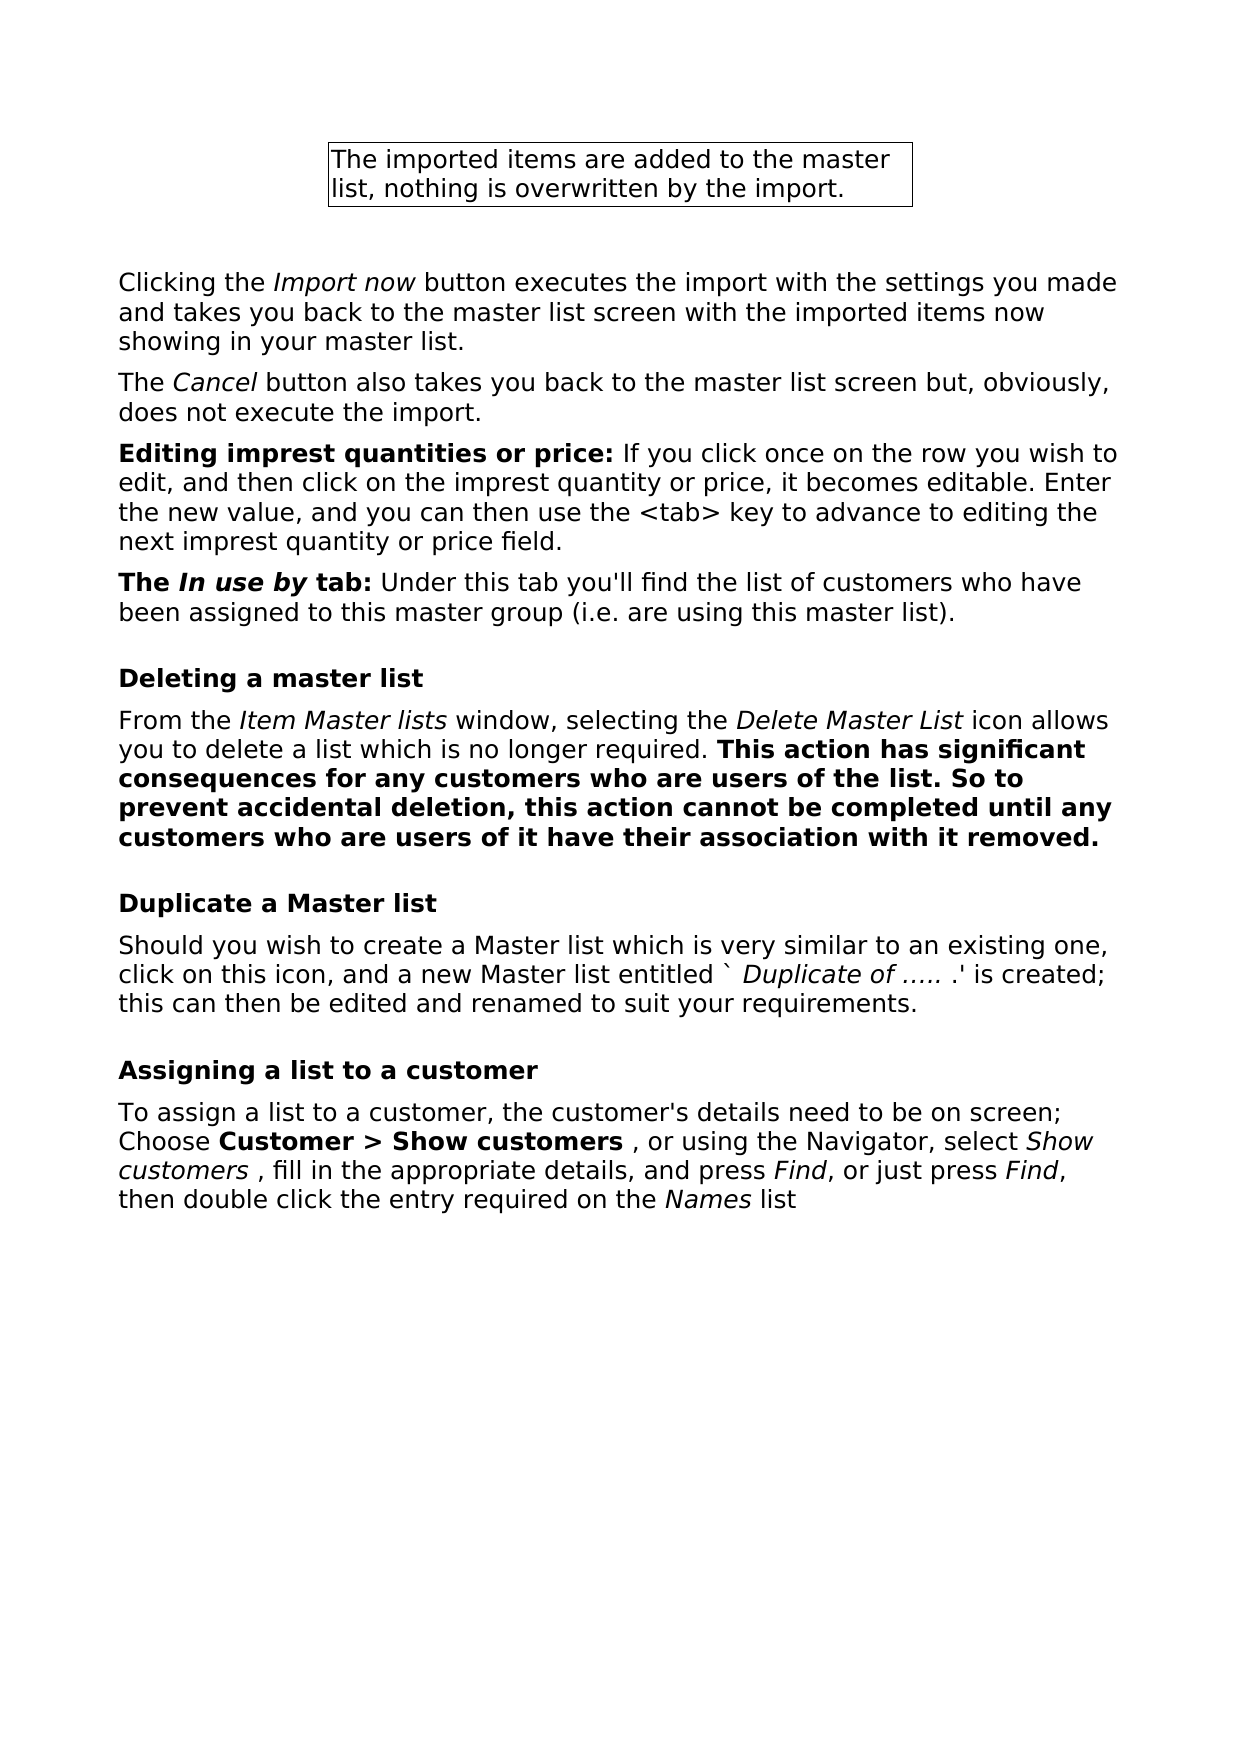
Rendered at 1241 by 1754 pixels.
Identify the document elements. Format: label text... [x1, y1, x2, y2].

text Should you wish to create a Master list which is very similar to an existing one, click on this icon, and a new Master list entitled ` Duplicate of ….. .' is created; this can then be edited and renamed to suit your requirements. [118, 931, 1122, 1018]
subtitle Deleting a master list [118, 664, 1122, 693]
text To assign a list to a customer, the customer's details need to be on screen; Choose Customer > Show customers , or using the Navigator, select Show customers , fill in the appropriate details, and press Find, or just press Find, then double click the entry required on the Names list [118, 1098, 1122, 1214]
text Editing imprest quantities or price: If you click once on the row you wish to edit, and then click on the imprest quantity or price, it becomes editable. Enter the new value, and you can then use the <tab> key to advance to editing the next imprest quantity or price field. [118, 439, 1122, 556]
text Clicking the Import now button executes the import with the settings you made and takes you back to the master list screen with the imported items now showing in your master list. [118, 268, 1122, 356]
text From the Item Master lists window, selecting the Delete Master List icon allows you to delete a list which is no longer required. This action has significant consequences for any customers who are users of the list. So to prevent accidental deletion, this action cannot be completed until any customers who are users of it have their association with it removed. [118, 706, 1122, 852]
text The Cancel button also takes you back to the master list screen but, obviously, does not execute the import. [118, 368, 1122, 427]
subtitle Assigning a list to a customer [118, 1056, 1122, 1085]
table_header The imported items are added to the master list, nothing is overwritten by the import. [329, 143, 912, 206]
subtitle Duplicate a Master list [118, 889, 1122, 918]
text The In use by tab: Under this tab you'll find the list of customers who have been assigned to this master group (i.e. are using this master list). [118, 568, 1122, 627]
